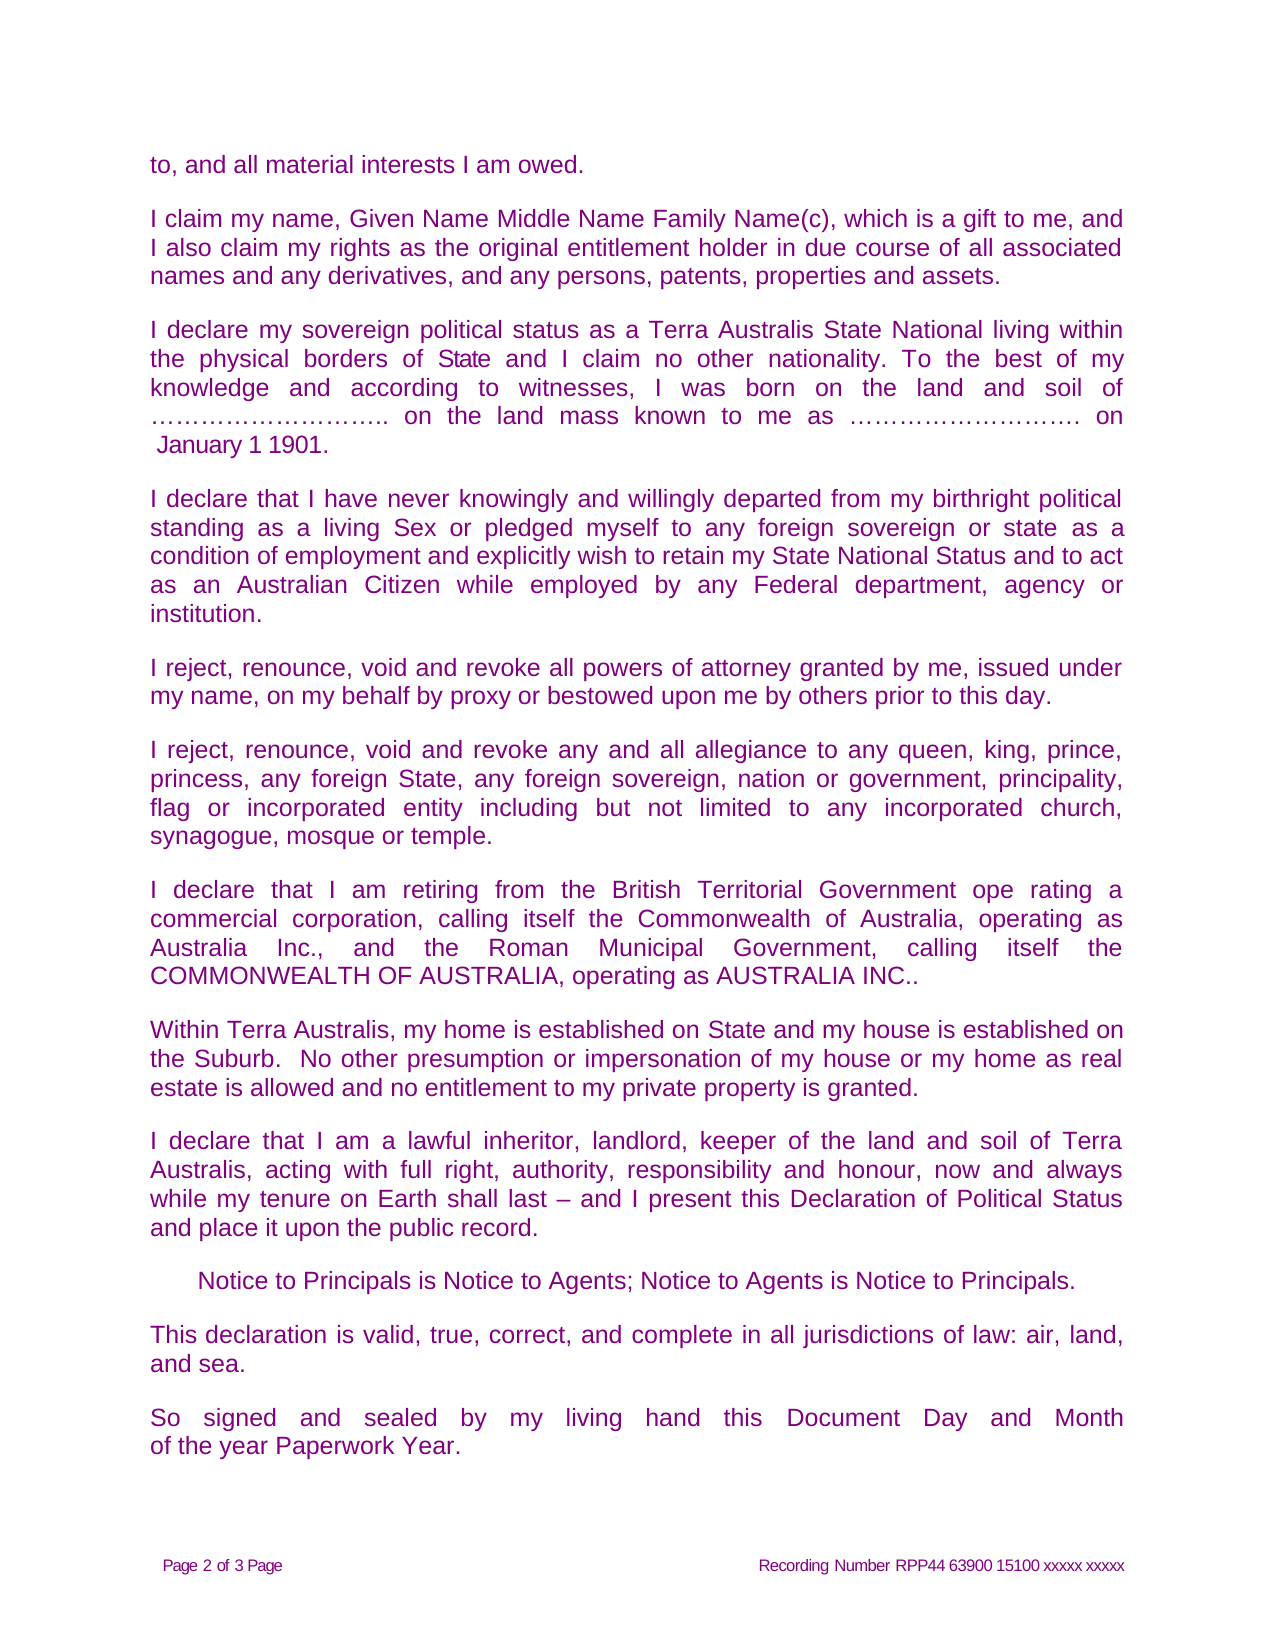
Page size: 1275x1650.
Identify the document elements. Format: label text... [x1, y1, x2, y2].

text I claim my name, Given Name Middle Name Family Name(c), which is a gift to me, and I also claim my rights as the original entitlement holder in due course of all associated names and any derivatives, and any persons, patents, properties and assets. [150, 204, 1124, 290]
text Within Terra Australis, my home is established on State and my house is established on the Suburb. No other presumption or impersonation of my house or my home as real estate is allowed and no entitlement to my private property is granted. [150, 1015, 1124, 1101]
text I reject, renounce, void and revoke all powers of attorney granted by me, issued under my name, on my behalf by proxy or bestowed upon me by others prior to this day. [150, 652, 1124, 710]
text So signed and sealed by my living hand this Document Day and Month of the year Paperwork Year. [150, 1402, 1124, 1460]
text I declare that I have never knowingly and willingly departed from my birthright political standing as a living Sex or pledged myself to any foreign sovereign or state as a condition of employment and explicitly wish to retain my State National Status and to act as an Australian Citizen while employed by any Federal department, agency or institution. [150, 484, 1124, 627]
text I declare that I am a lawful inheritor, landlord, keeper of the land and soil of Terra Australis, acting with full right, authority, responsibility and honour, now and always while my tenure on Earth shall last – and I present this Declaration of Political Status and place it upon the public record. [150, 1126, 1124, 1241]
text Notice to Principals is Notice to Agents; Notice to Agents is Notice to Principals. [150, 1266, 1124, 1295]
text I reject, renounce, void and revoke any and all allegiance to any queen, king, prince, princess, any foreign State, any foreign sovereign, nation or government, principality, flag or incorporated entity including but not limited to any incorporated church, synagogue, mosque or temple. [150, 735, 1124, 850]
text I declare that I am retiring from the British Territorial Government ope rating a commercial corporation, calling itself the Commonwealth of Australia, operating as Australia Inc., and the Roman Municipal Government, calling itself the COMMONWEALTH OF AUSTRALIA, operating as AUSTRALIA INC.. [150, 875, 1124, 990]
text This declaration is valid, true, correct, and complete in all jurisdictions of law: air, land, and sea. [150, 1320, 1124, 1377]
text to, and all material interests I am owed. [150, 150, 1124, 179]
text I declare my sovereign political status as a Terra Australis State National living within the physical borders of State and I claim no other nationality. To the best of my knowledge and according to witnesses, I was born on the land and soil of ……………………….. on the land mass known to me as ………………………. on January 1 1901. [150, 315, 1124, 459]
